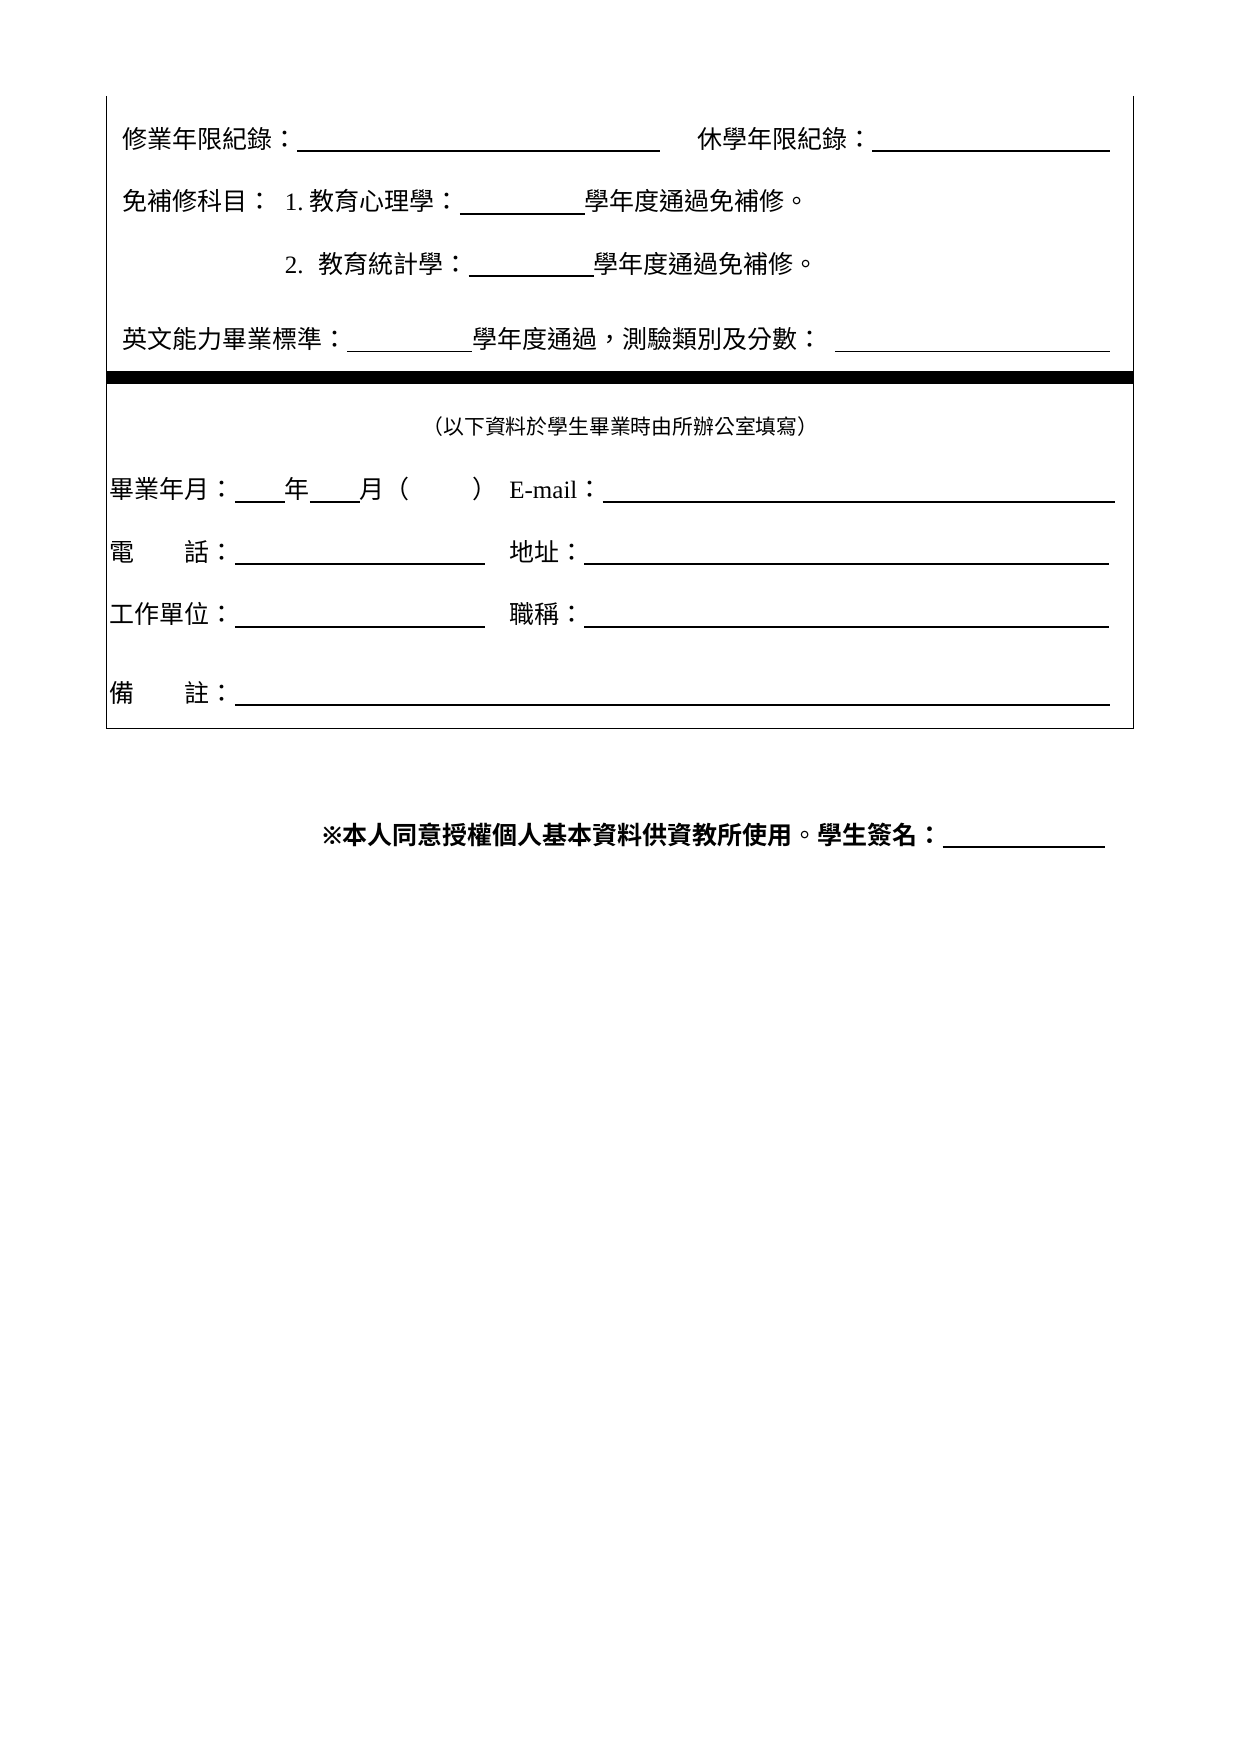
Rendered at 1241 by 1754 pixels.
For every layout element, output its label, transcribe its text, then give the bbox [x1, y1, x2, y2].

text ※本人同意授權個人基本資料供資教所使用。學生簽名： [59, 792, 1181, 854]
table_cell 備 註： [107, 634, 1133, 728]
table_cell 電 話： [107, 509, 506, 571]
table_cell 地址： [506, 509, 1133, 571]
table_cell 畢業年月： 年 月（ ） [107, 446, 506, 509]
table_cell 職稱： [506, 571, 1133, 634]
table_cell （以下資料於學生畢業時由所辦公室填寫） [107, 384, 1133, 446]
table_cell 免補修科目： 1. 教育心理學： 學年度通過免補修。 2. 教育統計學： 學年度通過免補修。 [107, 158, 1133, 283]
table_cell 英文能力畢業標準： 學年度通過，測驗類別及分數： [107, 283, 1133, 371]
table_cell 工作單位： [107, 571, 506, 634]
table_cell E-mail： [506, 446, 1133, 509]
table_cell 修業年限紀錄： 休學年限紀錄： [107, 96, 1133, 158]
